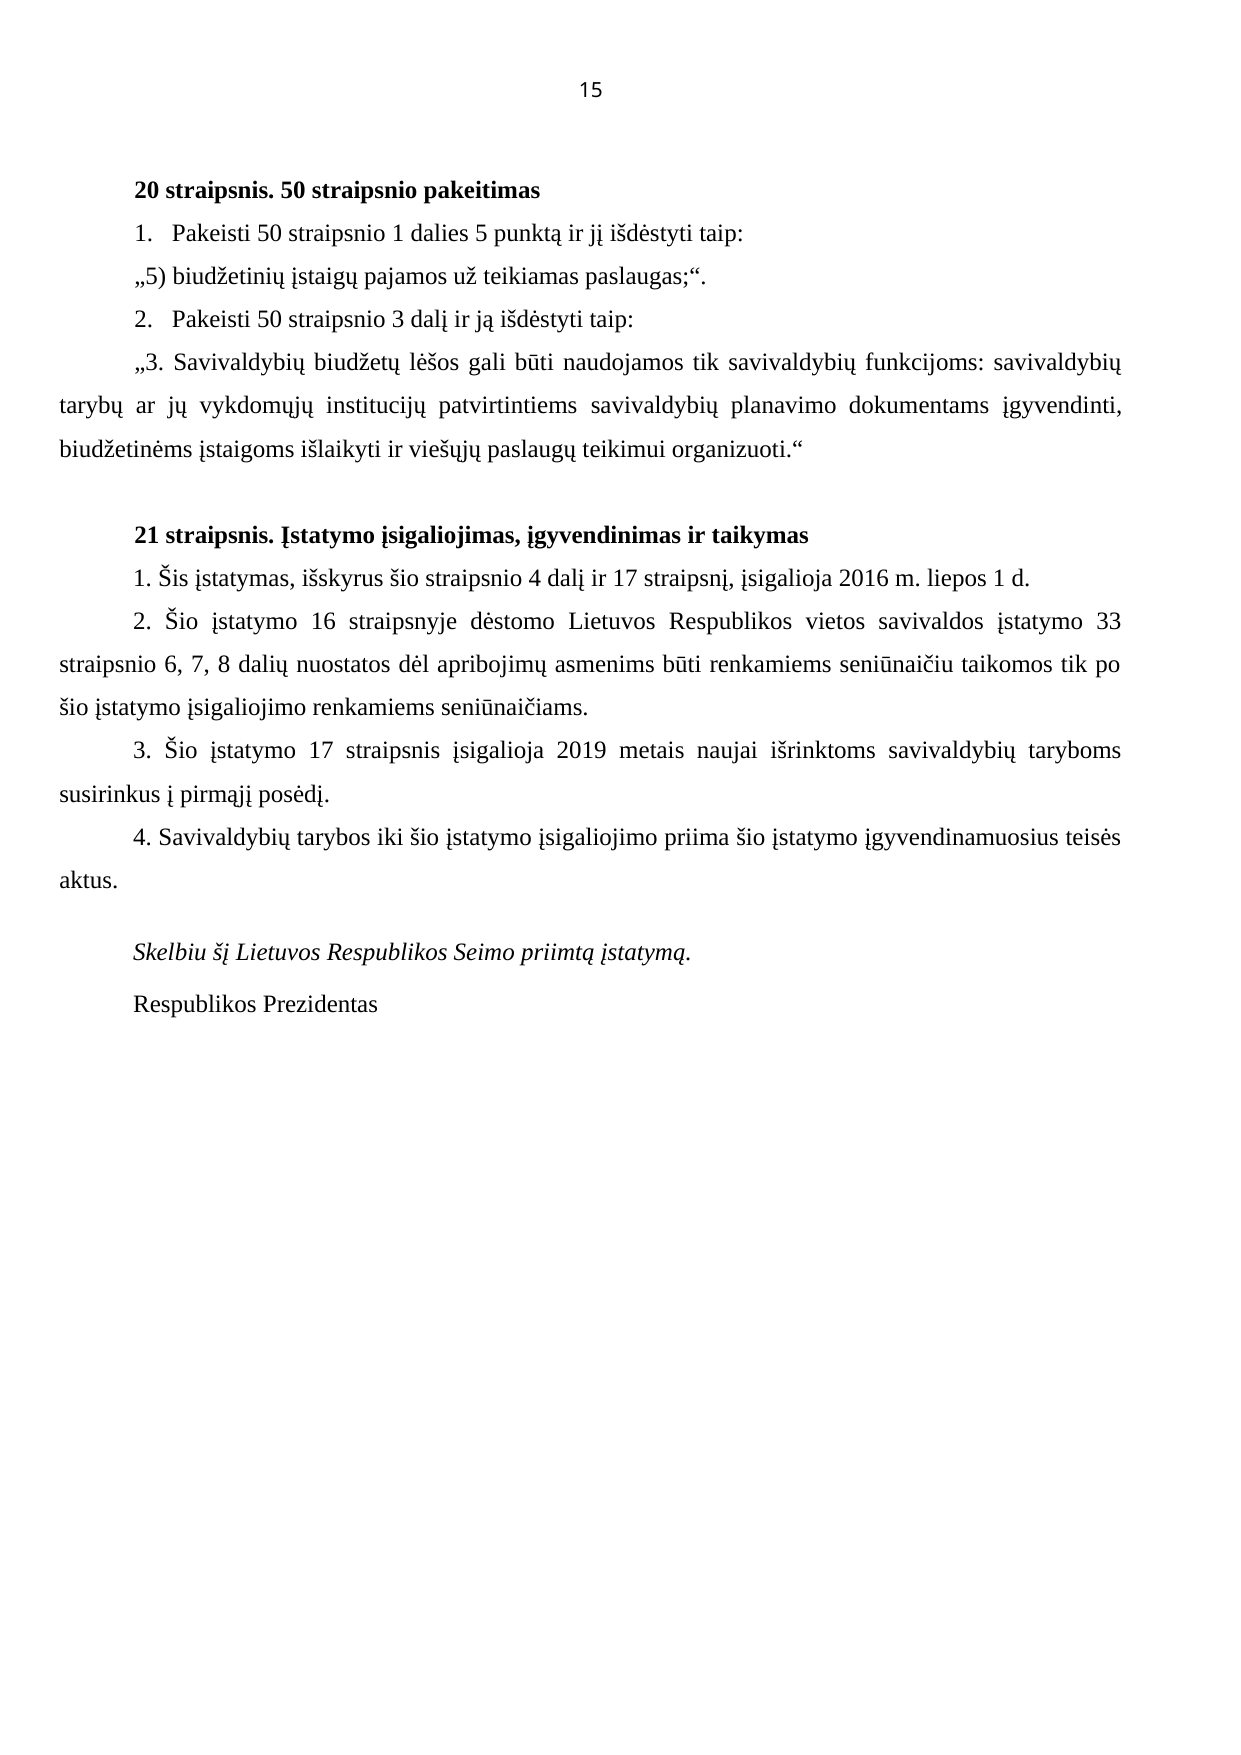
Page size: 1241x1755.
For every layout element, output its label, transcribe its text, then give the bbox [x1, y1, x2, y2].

text 4. Savivaldybių tarybos iki šio įstatymo įsigaliojimo priima šio įstatymo įgyvendinamuosius teisės aktus. [59, 822, 1122, 894]
text „3. Savivaldybių biudžetų lėšos gali būti naudojamos tik savivaldybių funkcijoms: savivaldybių tarybų ar jų vykdomųjų institucijų patvirtintiems savivaldybių planavimo dokumentams įgyvendinti, biudžetinėms įstaigoms išlaikyti ir viešųjų paslaugų teikimui organizuoti.“ [59, 347, 1122, 462]
text 20 straipsnis. 50 straipsnio pakeitimas [134, 175, 1122, 204]
text 3. Šio įstatymo 17 straipsnis įsigalioja 2019 metais naujai išrinktoms savivaldybių taryboms susirinkus į pirmąjį posėdį. [59, 736, 1122, 807]
text 2. Pakeisti 50 straipsnio 3 dalį ir ją išdėstyti taip: [134, 304, 1122, 333]
text 1. Pakeisti 50 straipsnio 1 dalies 5 punktą ir jį išdėstyti taip: [134, 218, 1122, 247]
text 2. Šio įstatymo 16 straipsnyje dėstomo Lietuvos Respublikos vietos savivaldos įstatymo 33 straipsnio 6, 7, 8 dalių nuostatos dėl apribojimų asmenims būti renkamiems seniūnaičiu taikomos tik po šio įstatymo įsigaliojimo renkamiems seniūnaičiams. [59, 606, 1122, 721]
text „5) biudžetinių įstaigų pajamos už teikiamas paslaugas;“. [59, 261, 1122, 290]
text Respublikos Prezidentas [59, 989, 1122, 1018]
text Skelbiu šį Lietuvos Respublikos Seimo priimtą įstatymą. [59, 937, 1122, 966]
text 21 straipsnis. Įstatymo įsigaliojimas, įgyvendinimas ir taikymas [134, 520, 1122, 549]
text 1. Šis įstatymas, išskyrus šio straipsnio 4 dalį ir 17 straipsnį, įsigalioja 2016 m. liepos 1 d. [59, 563, 1122, 592]
